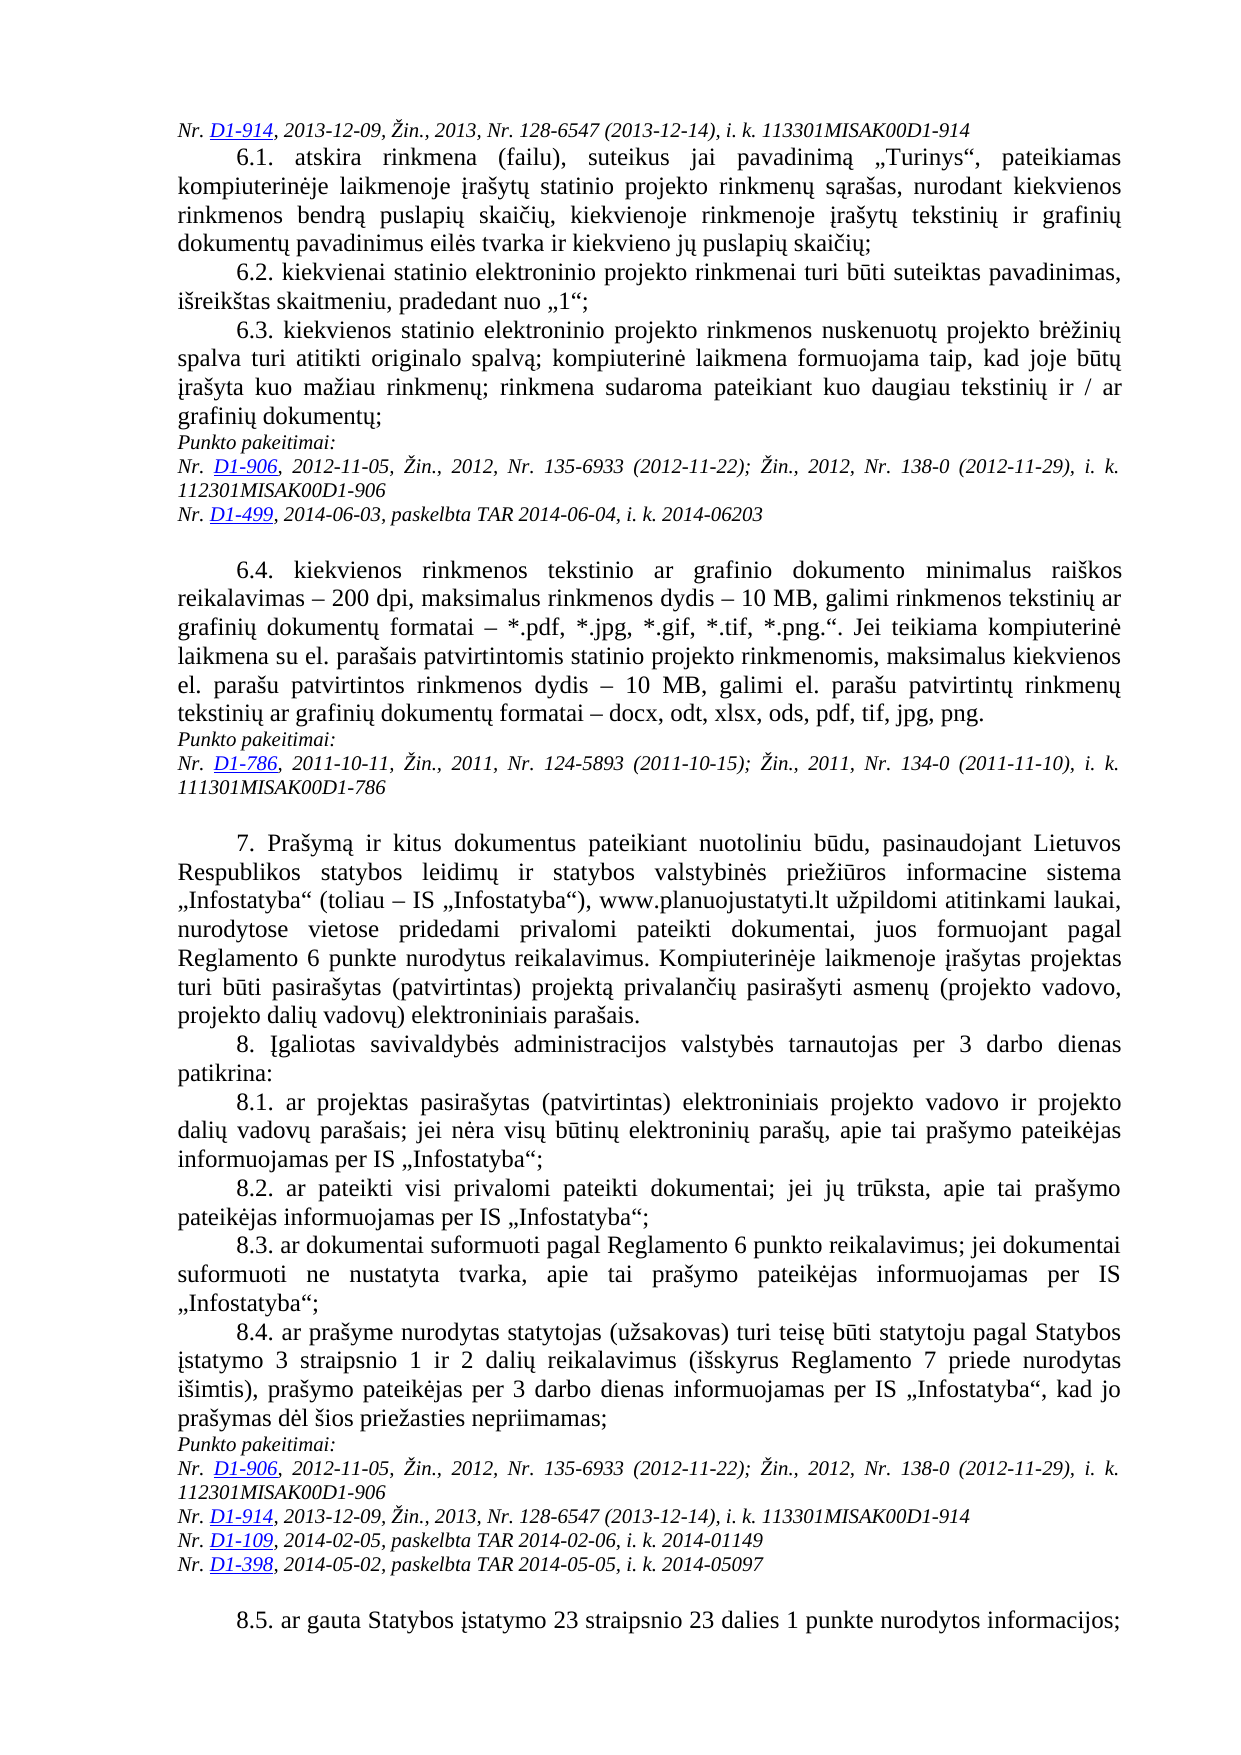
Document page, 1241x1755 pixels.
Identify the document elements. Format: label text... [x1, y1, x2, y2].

text 6.2. kiekvienai statinio elektroninio projekto rinkmenai turi būti suteiktas pavadinimas, išreikštas skaitmeniu, pradedant nuo „1“; [177, 257, 1122, 315]
text Punkto pakeitimai: [177, 430, 1122, 454]
text Nr. D1-499, 2014-06-03, paskelbta TAR 2014-06-04, i. k. 2014-06203 [177, 502, 1122, 526]
text Nr. D1-398, 2014-05-02, paskelbta TAR 2014-05-05, i. k. 2014-05097 [177, 1552, 1122, 1576]
text 6.3. kiekvienos statinio elektroninio projekto rinkmenos nuskenuotų projekto brėžinių spalva turi atitikti originalo spalvą; kompiuterinė laikmena formuojama taip, kad joje būtų įrašyta kuo mažiau rinkmenų; rinkmena sudaroma pateikiant kuo daugiau tekstinių ir / ar grafinių dokumentų; [177, 315, 1122, 430]
text Nr. D1-906, 2012-11-05, Žin., 2012, Nr. 135-6933 (2012-11-22); Žin., 2012, Nr. 138-0 (2012-11-29), i. k. 112301MISAK00D1-906 [177, 1456, 1122, 1504]
text Punkto pakeitimai: [177, 1432, 1122, 1456]
text Nr. D1-109, 2014-02-05, paskelbta TAR 2014-02-06, i. k. 2014-01149 [177, 1528, 1122, 1552]
text Nr. D1-914, 2013-12-09, Žin., 2013, Nr. 128-6547 (2013-12-14), i. k. 113301MISAK00D1-914 [177, 118, 1122, 142]
text 8. Įgaliotas savivaldybės administracijos valstybės tarnautojas per 3 darbo dienas patikrina: [177, 1029, 1122, 1087]
text 6.1. atskira rinkmena (failu), suteikus jai pavadinimą „Turinys“, pateikiamas kompiuterinėje laikmenoje įrašytų statinio projekto rinkmenų sąrašas, nurodant kiekvienos rinkmenos bendrą puslapių skaičių, kiekvienoje rinkmenoje įrašytų tekstinių ir grafinių dokumentų pavadinimus eilės tvarka ir kiekvieno jų puslapių skaičių; [177, 142, 1122, 257]
text 8.3. ar dokumentai suformuoti pagal Reglamento 6 punkto reikalavimus; jei dokumentai suformuoti ne nustatyta tvarka, apie tai prašymo pateikėjas informuojamas per IS „Infostatyba“; [177, 1231, 1122, 1317]
text Punkto pakeitimai: [177, 727, 1122, 751]
text Nr. D1-786, 2011-10-11, Žin., 2011, Nr. 124-5893 (2011-10-15); Žin., 2011, Nr. 134-0 (2011-11-10), i. k. 111301MISAK00D1-786 [177, 751, 1122, 799]
text 7. Prašymą ir kitus dokumentus pateikiant nuotoliniu būdu, pasinaudojant Lietuvos Respublikos statybos leidimų ir statybos valstybinės priežiūros informacine sistema „Infostatyba“ (toliau – IS „Infostatyba“), www.planuojustatyti.lt užpildomi atitinkami laukai, nurodytose vietose pridedami privalomi pateikti dokumentai, juos formuojant pagal Reglamento 6 punkte nurodytus reikalavimus. Kompiuterinėje laikmenoje įrašytas projektas turi būti pasirašytas (patvirtintas) projektą privalančių pasirašyti asmenų (projekto vadovo, projekto dalių vadovų) elektroniniais parašais. [177, 828, 1122, 1029]
text Nr. D1-906, 2012-11-05, Žin., 2012, Nr. 135-6933 (2012-11-22); Žin., 2012, Nr. 138-0 (2012-11-29), i. k. 112301MISAK00D1-906 [177, 454, 1122, 502]
text 8.1. ar projektas pasirašytas (patvirtintas) elektroniniais projekto vadovo ir projekto dalių vadovų parašais; jei nėra visų būtinų elektroninių parašų, apie tai prašymo pateikėjas informuojamas per IS „Infostatyba“; [177, 1087, 1122, 1173]
text 8.5. ar gauta Statybos įstatymo 23 straipsnio 23 dalies 1 punkte nurodytos informacijos; [177, 1605, 1122, 1634]
text Nr. D1-914, 2013-12-09, Žin., 2013, Nr. 128-6547 (2013-12-14), i. k. 113301MISAK00D1-914 [177, 1504, 1122, 1528]
text 6.4. kiekvienos rinkmenos tekstinio ar grafinio dokumento minimalus raiškos reikalavimas – 200 dpi, maksimalus rinkmenos dydis – 10 MB, galimi rinkmenos tekstinių ar grafinių dokumentų formatai – *.pdf, *.jpg, *.gif, *.tif, *.png.“. Jei teikiama kompiuterinė laikmena su el. parašais patvirtintomis statinio projekto rinkmenomis, maksimalus kiekvienos el. parašu patvirtintos rinkmenos dydis – 10 MB, galimi el. parašu patvirtintų rinkmenų tekstinių ar grafinių dokumentų formatai – docx, odt, xlsx, ods, pdf, tif, jpg, png. [177, 555, 1122, 727]
text 8.4. ar prašyme nurodytas statytojas (užsakovas) turi teisę būti statytoju pagal Statybos įstatymo 3 straipsnio 1 ir 2 dalių reikalavimus (išskyrus Reglamento 7 priede nurodytas išimtis), prašymo pateikėjas per 3 darbo dienas informuojamas per IS „Infostatyba“, kad jo prašymas dėl šios priežasties nepriimamas; [177, 1317, 1122, 1432]
text 8.2. ar pateikti visi privalomi pateikti dokumentai; jei jų trūksta, apie tai prašymo pateikėjas informuojamas per IS „Infostatyba“; [177, 1173, 1122, 1231]
